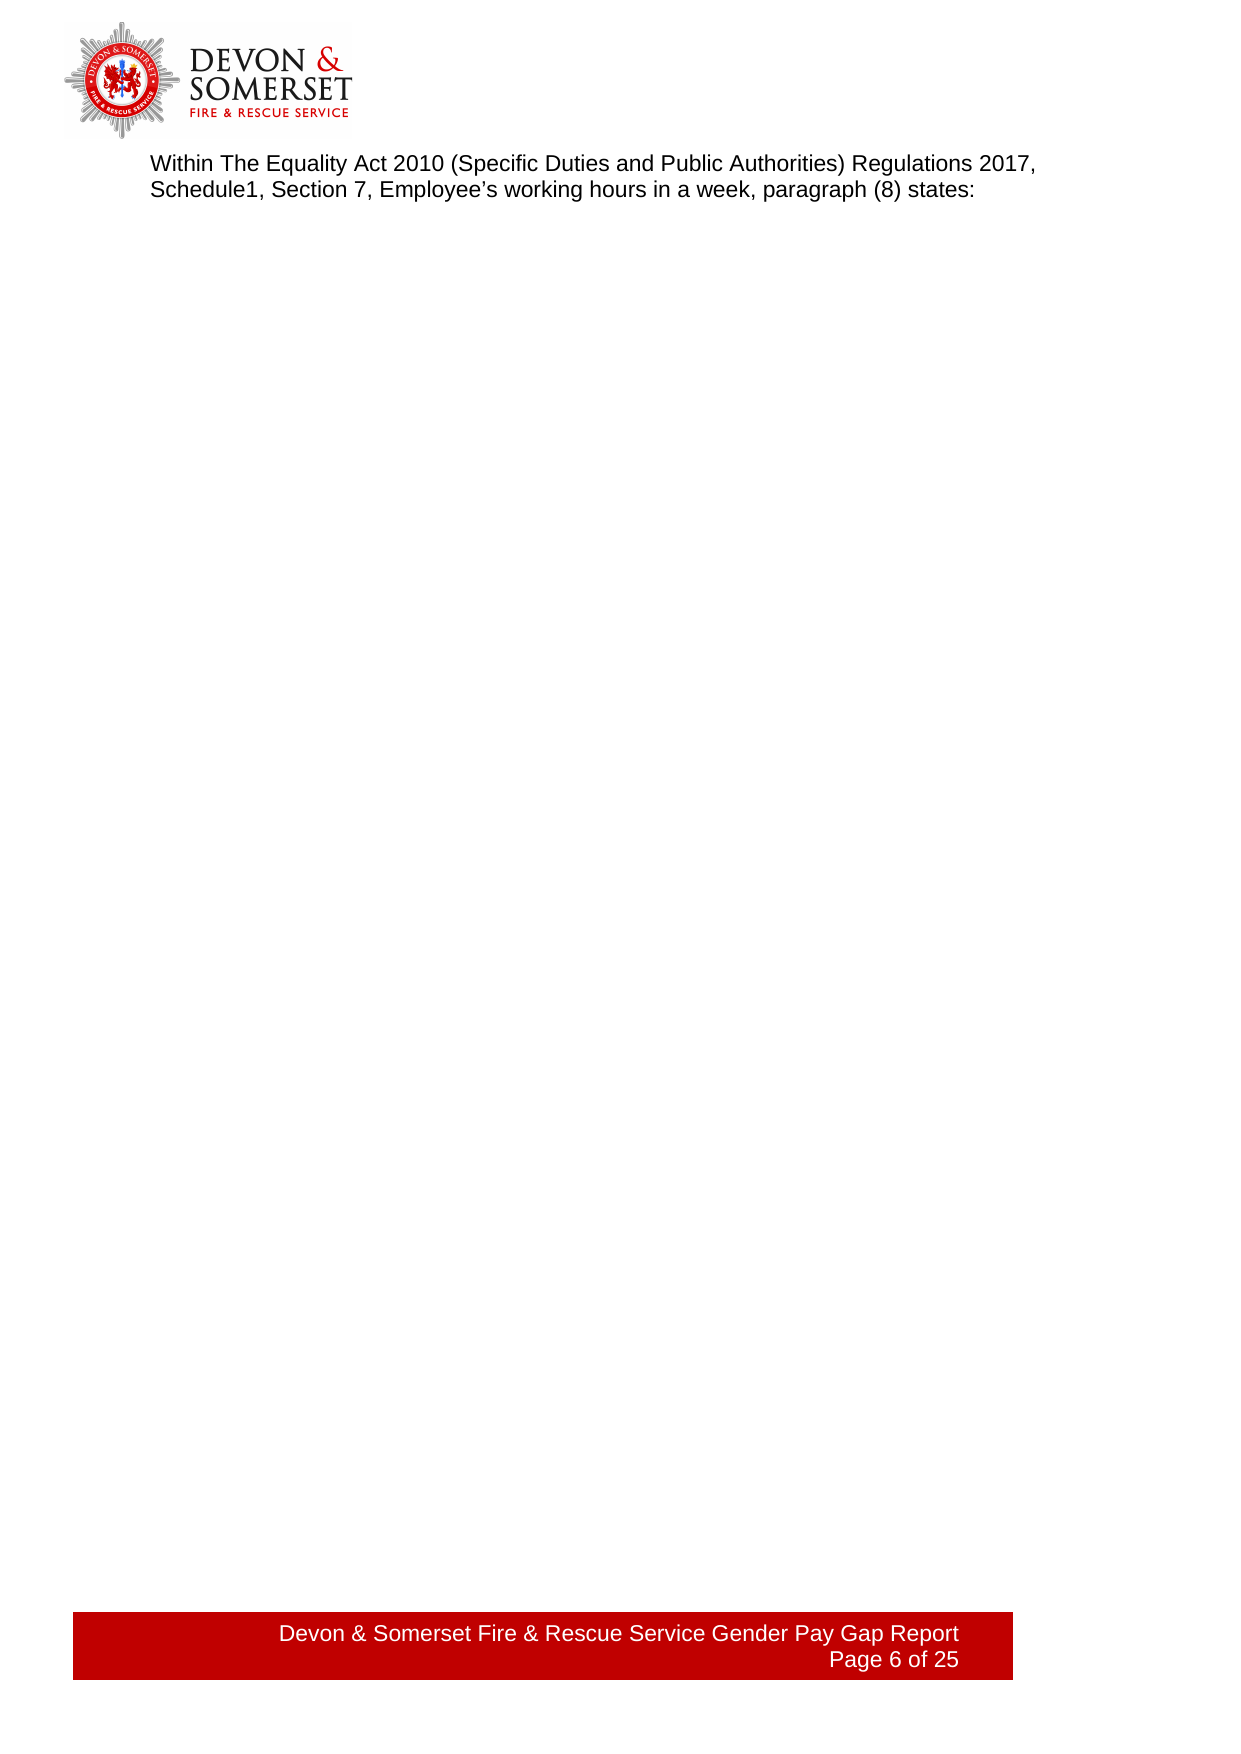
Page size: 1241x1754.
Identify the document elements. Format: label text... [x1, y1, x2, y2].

text Within The Equality Act 2010 (Specific Duties and Public Authorities) Regulations 2017, Schedule1, Section 7, Employee’s working hours in a week, paragraph (8) states: [150, 150, 1090, 203]
